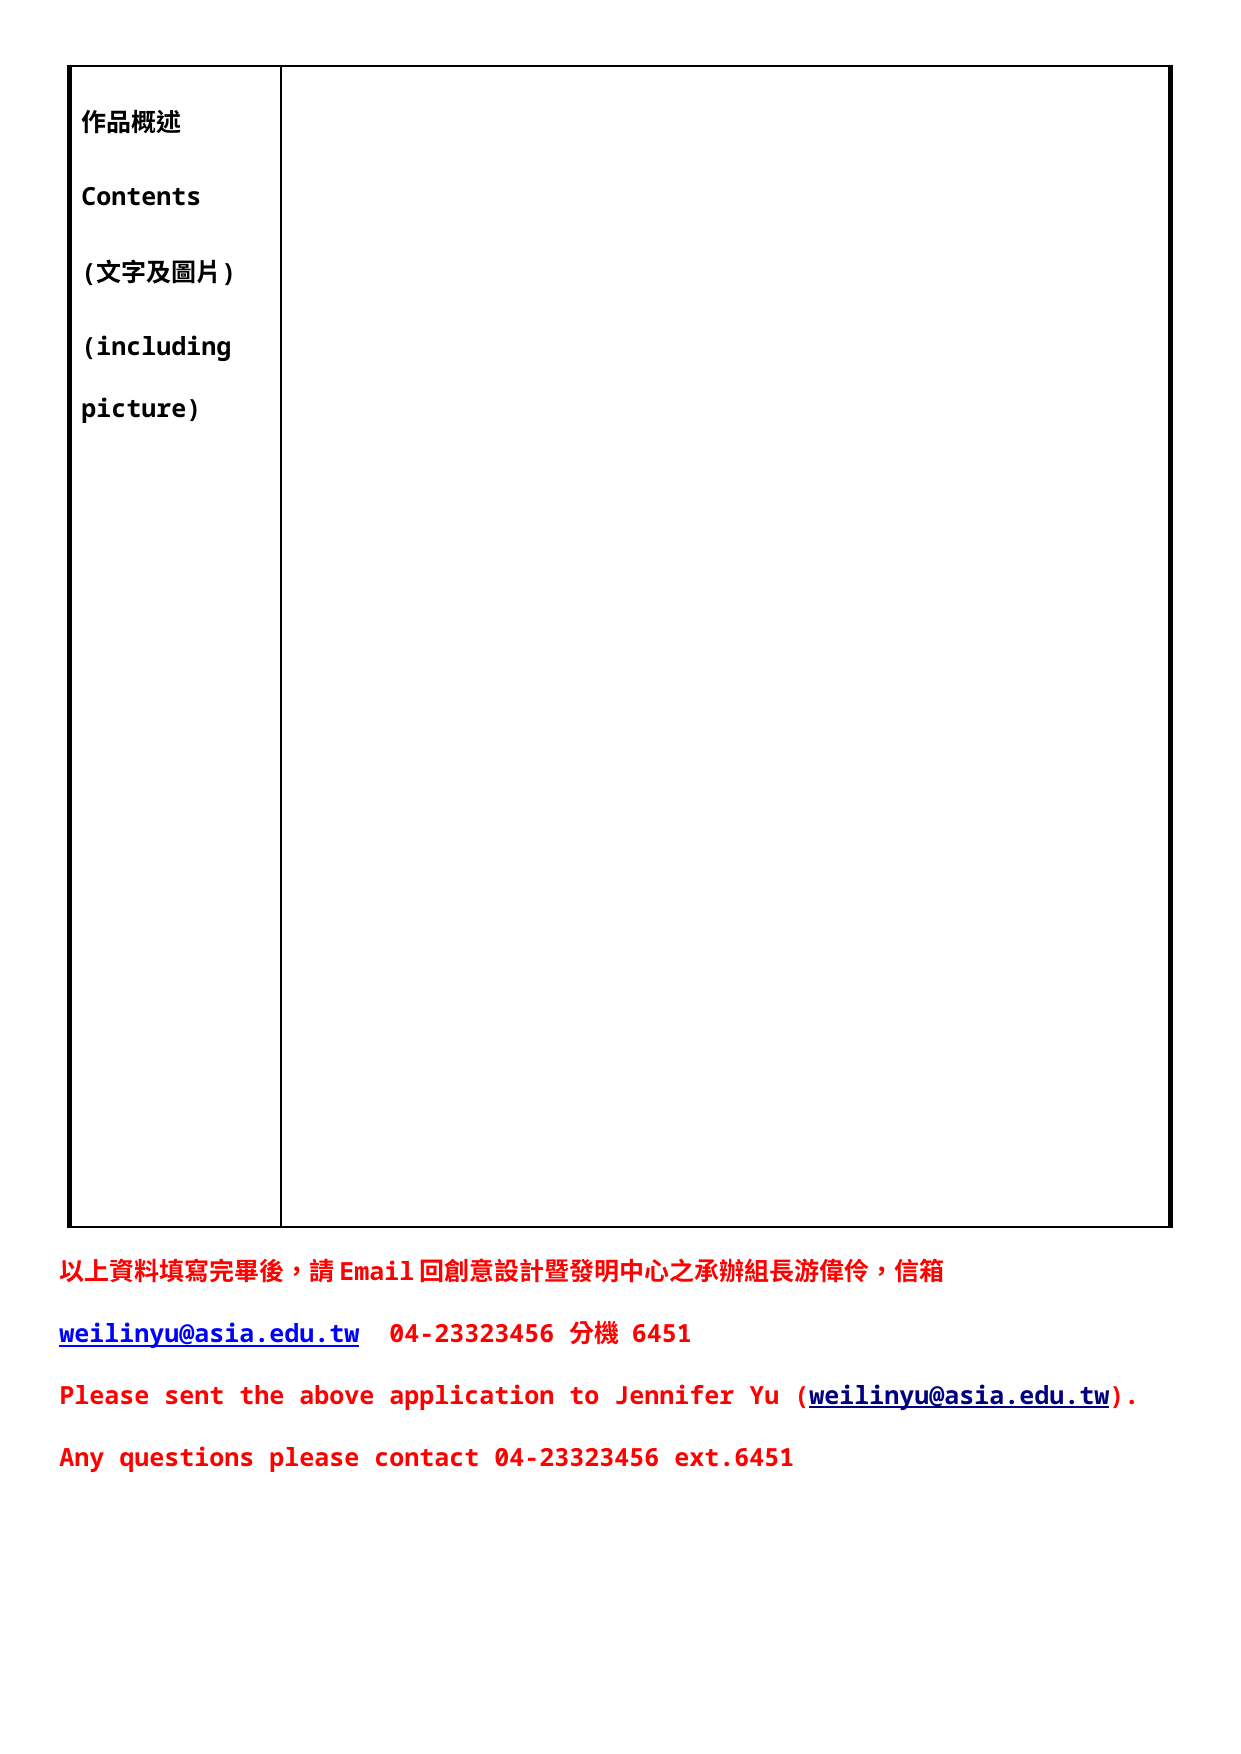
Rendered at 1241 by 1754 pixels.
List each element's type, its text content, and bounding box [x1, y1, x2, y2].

text 以上資料填寫完畢後，請Email回創意設計暨發明中心之承辦組長游偉伶，信箱weilinyu@asia.edu.tw 04-23323456 分機 6451 [59, 1228, 1181, 1353]
table_cell 作品概述 Contents (文字及圖片) (including picture) [72, 67, 280, 1226]
table_cell [282, 67, 1168, 1226]
text Please sent the above application to Jennifer Yu (weilinyu@asia.edu.tw). Any questions please contact 04-23323456 ext.6451 [59, 1353, 1181, 1478]
